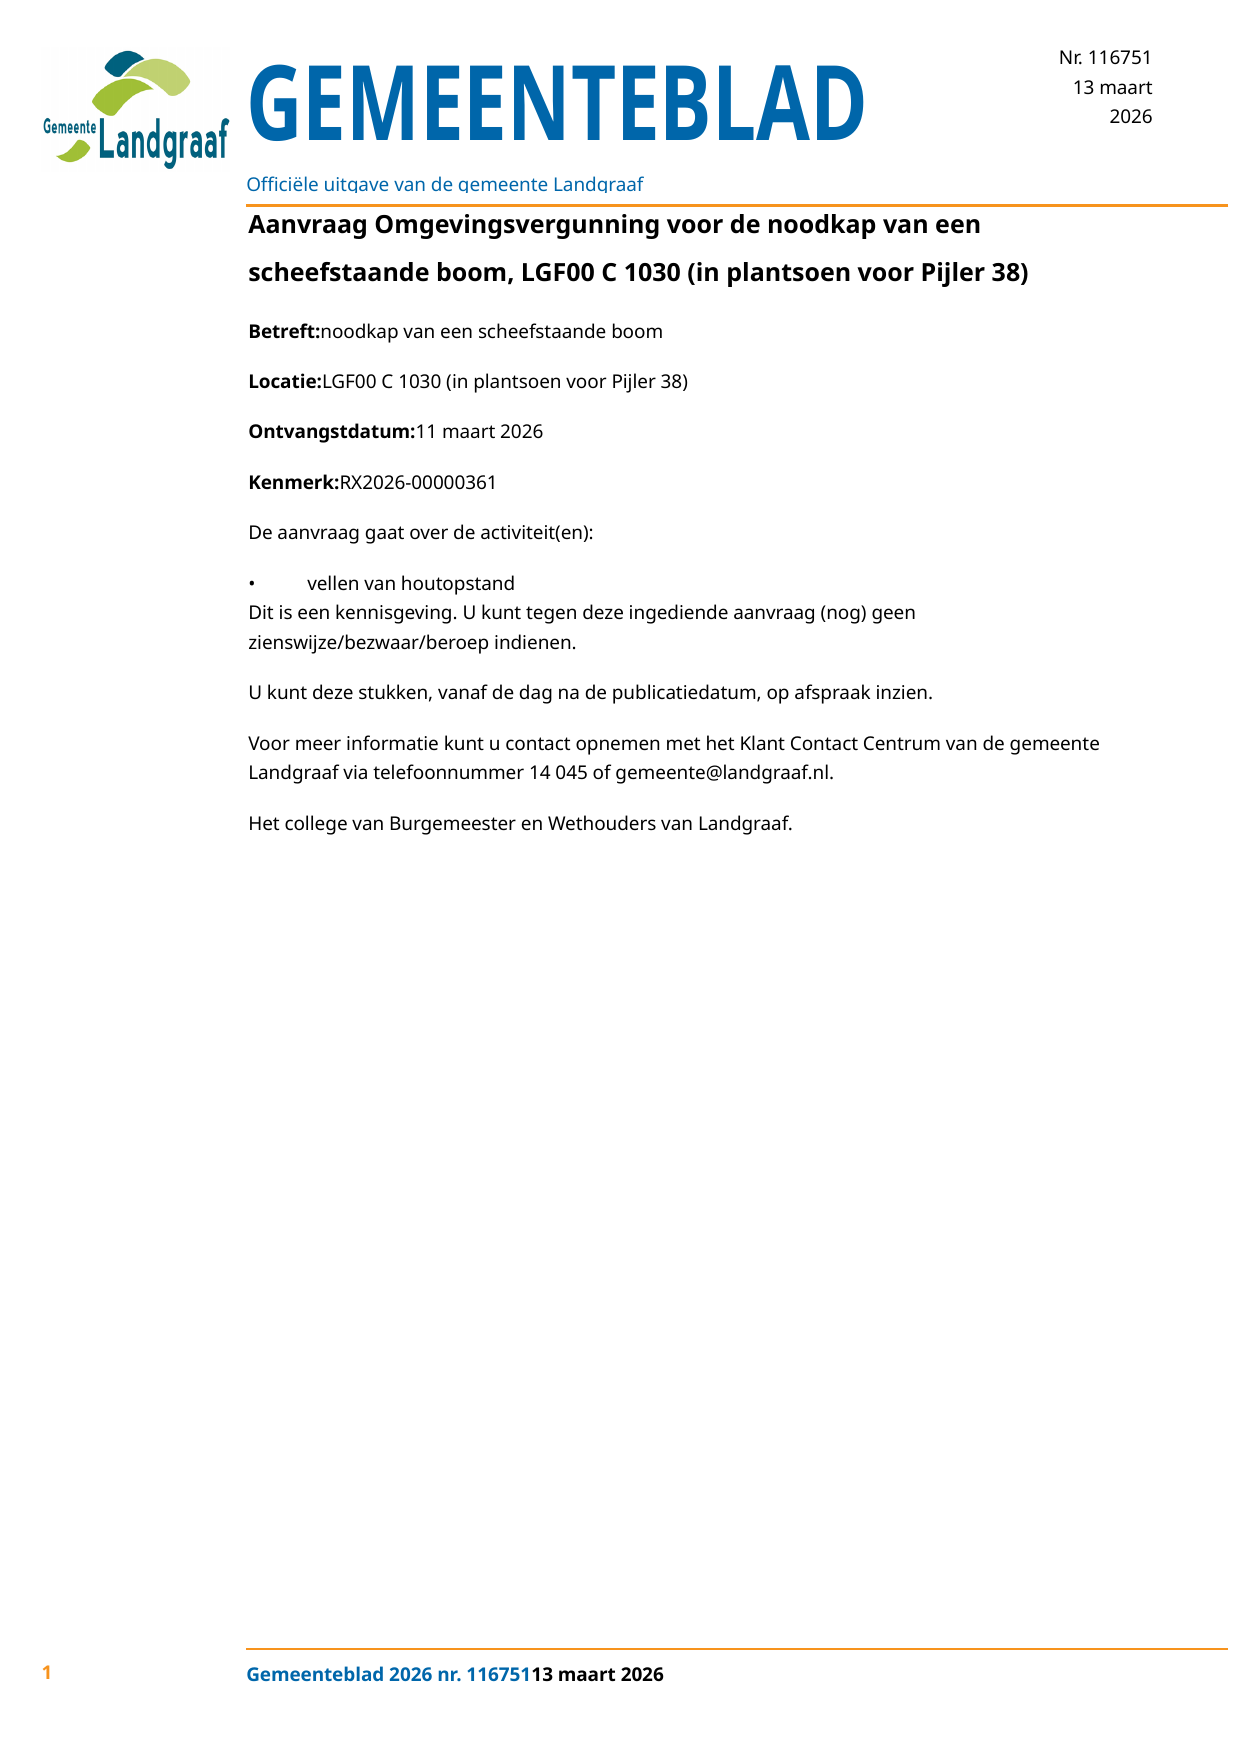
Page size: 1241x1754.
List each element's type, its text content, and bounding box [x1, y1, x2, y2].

list vellen van houtopstand [248, 570, 1152, 596]
text Voor meer informatie kunt u contact opnemen met het Klant Contact Centrum van de gemeente Landgraaf via telefoonnummer 14 045 of gemeente@landgraaf.nl. [248, 730, 1152, 785]
text Aanvraag Omgevingsvergunning voor de noodkap van een scheefstaande boom, LGF00 C 1030 (in plantsoen voor Pijler 38) [248, 207, 1152, 288]
text Betreft:noodkap van een scheefstaande boom [248, 318, 1152, 344]
text U kunt deze stukken, vanaf de dag na de publicatiedatum, op afspraak inzien. [248, 679, 1152, 705]
text De aanvraag gaat over de activiteit(en): [248, 519, 1152, 545]
text Ontvangstdatum:11 maart 2026 [248, 419, 1152, 444]
picture [41, 47, 231, 172]
text Het college van Burgemeester en Wethouders van Landgraaf. [248, 810, 1152, 836]
text Kenmerk:RX2026-00000361 [248, 469, 1152, 495]
text Locatie:LGF00 C 1030 (in plantsoen voor Pijler 38) [248, 368, 1152, 394]
text Dit is een kennisgeving. U kunt tegen deze ingediende aanvraag (nog) geen zienswijze/bezwaar/beroep indienen. [248, 599, 1152, 655]
